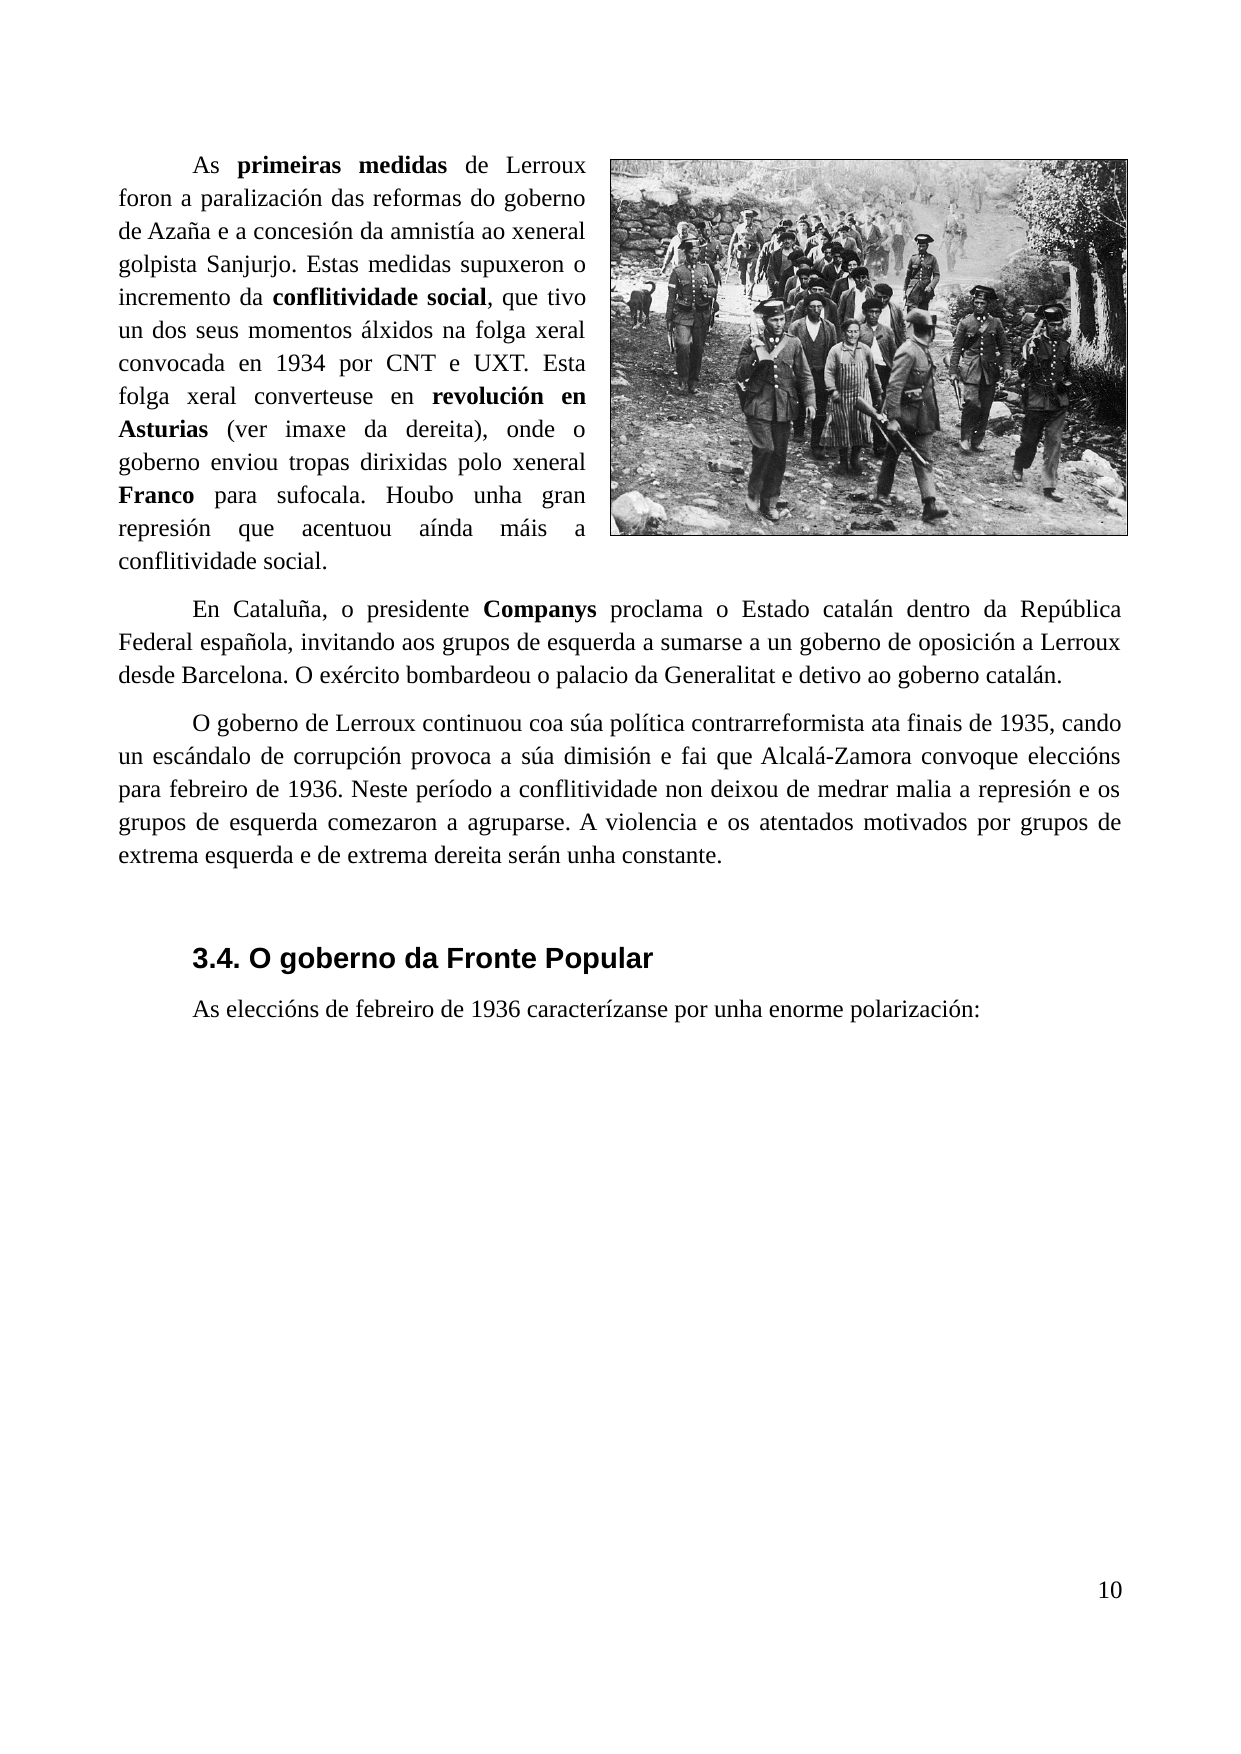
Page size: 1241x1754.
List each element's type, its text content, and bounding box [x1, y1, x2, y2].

text En Cataluña, o presidente Companys proclama o Estado catalán dentro da República Federal española, invitando aos grupos de esquerda a sumarse a un goberno de oposición a Lerroux desde Barcelona. O exército bombardeou o palacio da Generalitat e detivo ao goberno catalán. [118, 594, 1122, 689]
text As primeiras medidas de Lerroux foron a paralización das reformas do goberno de Azaña e a concesión da amnistía ao xeneral golpista Sanjurjo. Estas medidas supuxeron o incremento da conflitividade social, que tivo un dos seus momentos álxidos na folga xeral convocada en 1934 por CNT e UXT. Esta folga xeral converteuse en revolución en Asturias (ver imaxe da dereita), onde o goberno enviou tropas dirixidas polo xeneral Franco para sufocala. Houbo unha gran represión que acentuou aínda máis a conflitividade social. [118, 150, 1122, 575]
picture [611, 160, 1127, 535]
text O goberno de Lerroux continuou coa súa política contrarreformista ata finais de 1935, cando un escándalo de corrupción provoca a súa dimisión e fai que Alcalá-Zamora convoque eleccións para febreiro de 1936. Neste período a conflitividade non deixou de medrar malia a represión e os grupos de esquerda comezaron a agruparse. A violencia e os atentados motivados por grupos de extrema esquerda e de extrema dereita serán unha constante. [118, 708, 1122, 869]
text 3.4. O goberno da Fronte Popular [118, 941, 1122, 974]
text As eleccións de febreiro de 1936 caracterízanse por unha enorme polarización: [118, 994, 1122, 1023]
